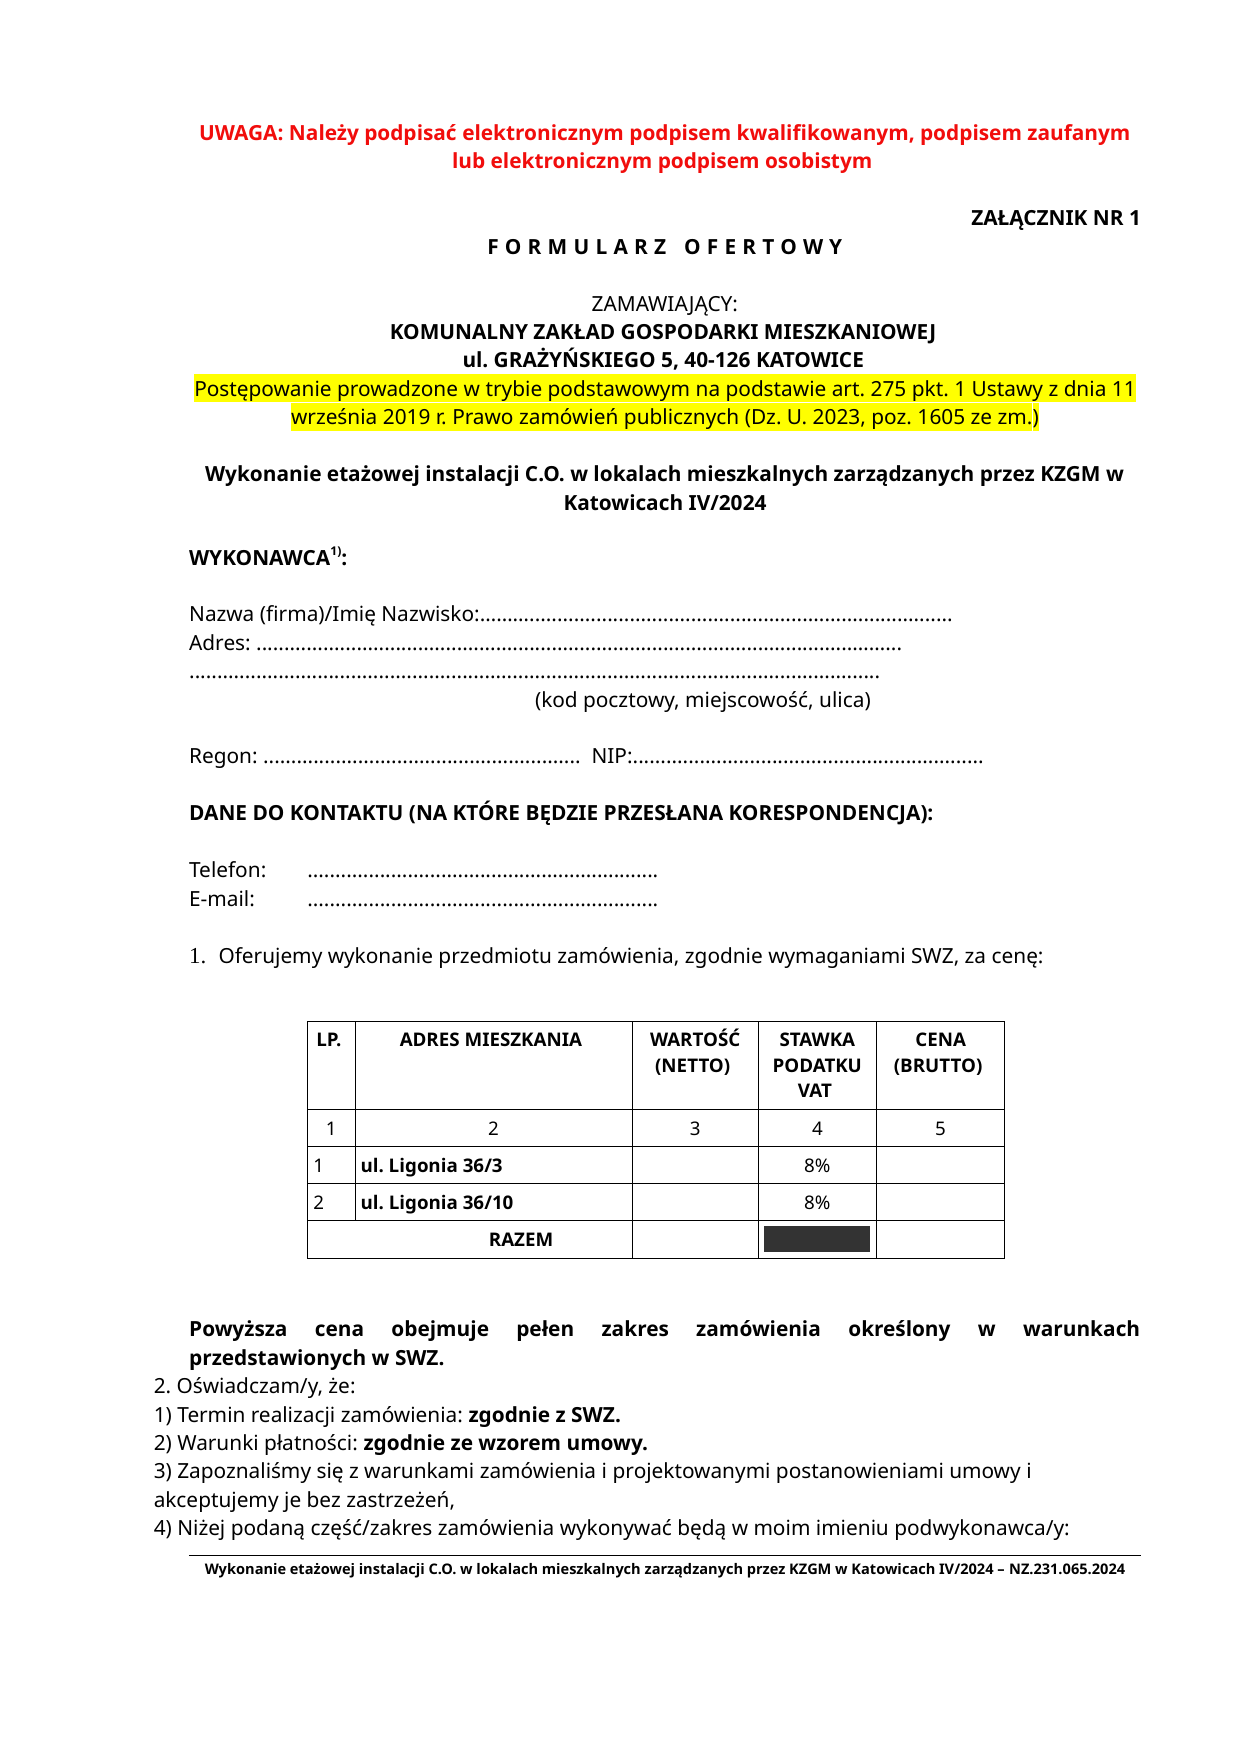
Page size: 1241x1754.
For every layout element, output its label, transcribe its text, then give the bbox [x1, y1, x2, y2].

list 3) Zapoznaliśmy się z warunkami zamówienia i projektowanymi postanowieniami umowy i akceptujemy je bez zastrzeżeń, [94, 1457, 1141, 1513]
table_cell 8% [759, 1184, 876, 1220]
table_cell [877, 1184, 1004, 1220]
text ZAŁĄCZNIK NR 1 [189, 203, 1141, 232]
table_cell [633, 1147, 758, 1183]
table_cell RAZEM [308, 1221, 632, 1257]
text Telefon: ............................................................... [189, 855, 1141, 884]
text KOMUNALNY ZAKŁAD GOSPODARKI MIESZKANIOWEJ ul. GRAŻYŃSKIEGO 5, 40-126 KATOWICE [189, 317, 1137, 374]
list 2. Oświadczam/y, że: [94, 1371, 1141, 1400]
text Regon: ......................................................... NIP:............................................................... [189, 742, 1141, 770]
text ZAMAWIAJĄCY: [189, 289, 1141, 317]
table_header ADRES MIESZKANIA [356, 1022, 632, 1109]
list Oferujemy wykonanie przedmiotu zamówienia, zgodnie wymaganiami SWZ, za cenę: [189, 941, 1141, 969]
text Nazwa (firma)/Imię Nazwisko:………............................................................................ [189, 599, 1141, 628]
table_cell [877, 1147, 1004, 1183]
list 1) Termin realizacji zamówienia: zgodnie z SWZ. [94, 1400, 1141, 1428]
table_cell 4 [759, 1110, 876, 1146]
text Dane do kontaktu (na które będzie przesłana korespondencja): [189, 798, 1141, 827]
list 4) Niżej podaną część/zakres zamówienia wykonywać będą w moim imieniu podwykonawca/y: [94, 1513, 1141, 1542]
text E-mail: ............................................................... [189, 884, 1141, 912]
table_cell 8% [759, 1147, 876, 1183]
table_cell ul. Ligonia 36/3 [356, 1147, 632, 1183]
table_cell 2 [356, 1110, 632, 1146]
text Wykonanie etażowej instalacji C.O. w lokalach mieszkalnych zarządzanych przez KZGM w Katowicach IV/2024 [189, 459, 1141, 516]
text (kod pocztowy, miejscowość, ulica) [189, 685, 1141, 713]
table_cell [633, 1221, 758, 1257]
table_header STAWKA PODATKU VAT [759, 1022, 876, 1109]
text Adres: ...........................................................................................................……... [189, 628, 1141, 656]
text Postępowanie prowadzone w trybie podstawowym na podstawie art. 275 pkt. 1 Ustawy z dnia 11 września 2019 r. Prawo zamówień publicznych (Dz. U. 2023, poz. 1605 ze zm.) [189, 374, 1141, 431]
text FORMULARZ OFERTOWY [189, 232, 1141, 260]
table_cell [759, 1221, 876, 1257]
list 2) Warunki płatności: zgodnie ze wzorem umowy. [94, 1428, 1141, 1457]
text Powyższa cena obejmuje pełen zakres zamówienia określony w warunkach przedstawionych w SWZ. [189, 1314, 1141, 1371]
text UWAGA: Należy podpisać elektronicznym podpisem kwalifikowanym, podpisem zaufanym lub elektronicznym podpisem osobistym [189, 118, 1141, 175]
text WYKONAWCA1): [189, 543, 1141, 571]
table_cell 5 [877, 1110, 1004, 1146]
table_header LP. [308, 1022, 355, 1109]
text ............................................................................................................................ [189, 656, 1141, 685]
table_cell [877, 1221, 1004, 1257]
table_cell 2 [308, 1184, 355, 1220]
table_cell 3 [633, 1110, 758, 1146]
table_cell 1 [308, 1147, 355, 1183]
table_cell ul. Ligonia 36/10 [356, 1184, 632, 1220]
table_header CENA (BRUTTO) [877, 1022, 1004, 1109]
table_header WARTOŚĆ (NETTO) [633, 1022, 758, 1109]
table_cell [633, 1184, 758, 1220]
table_cell 1 [308, 1110, 355, 1146]
